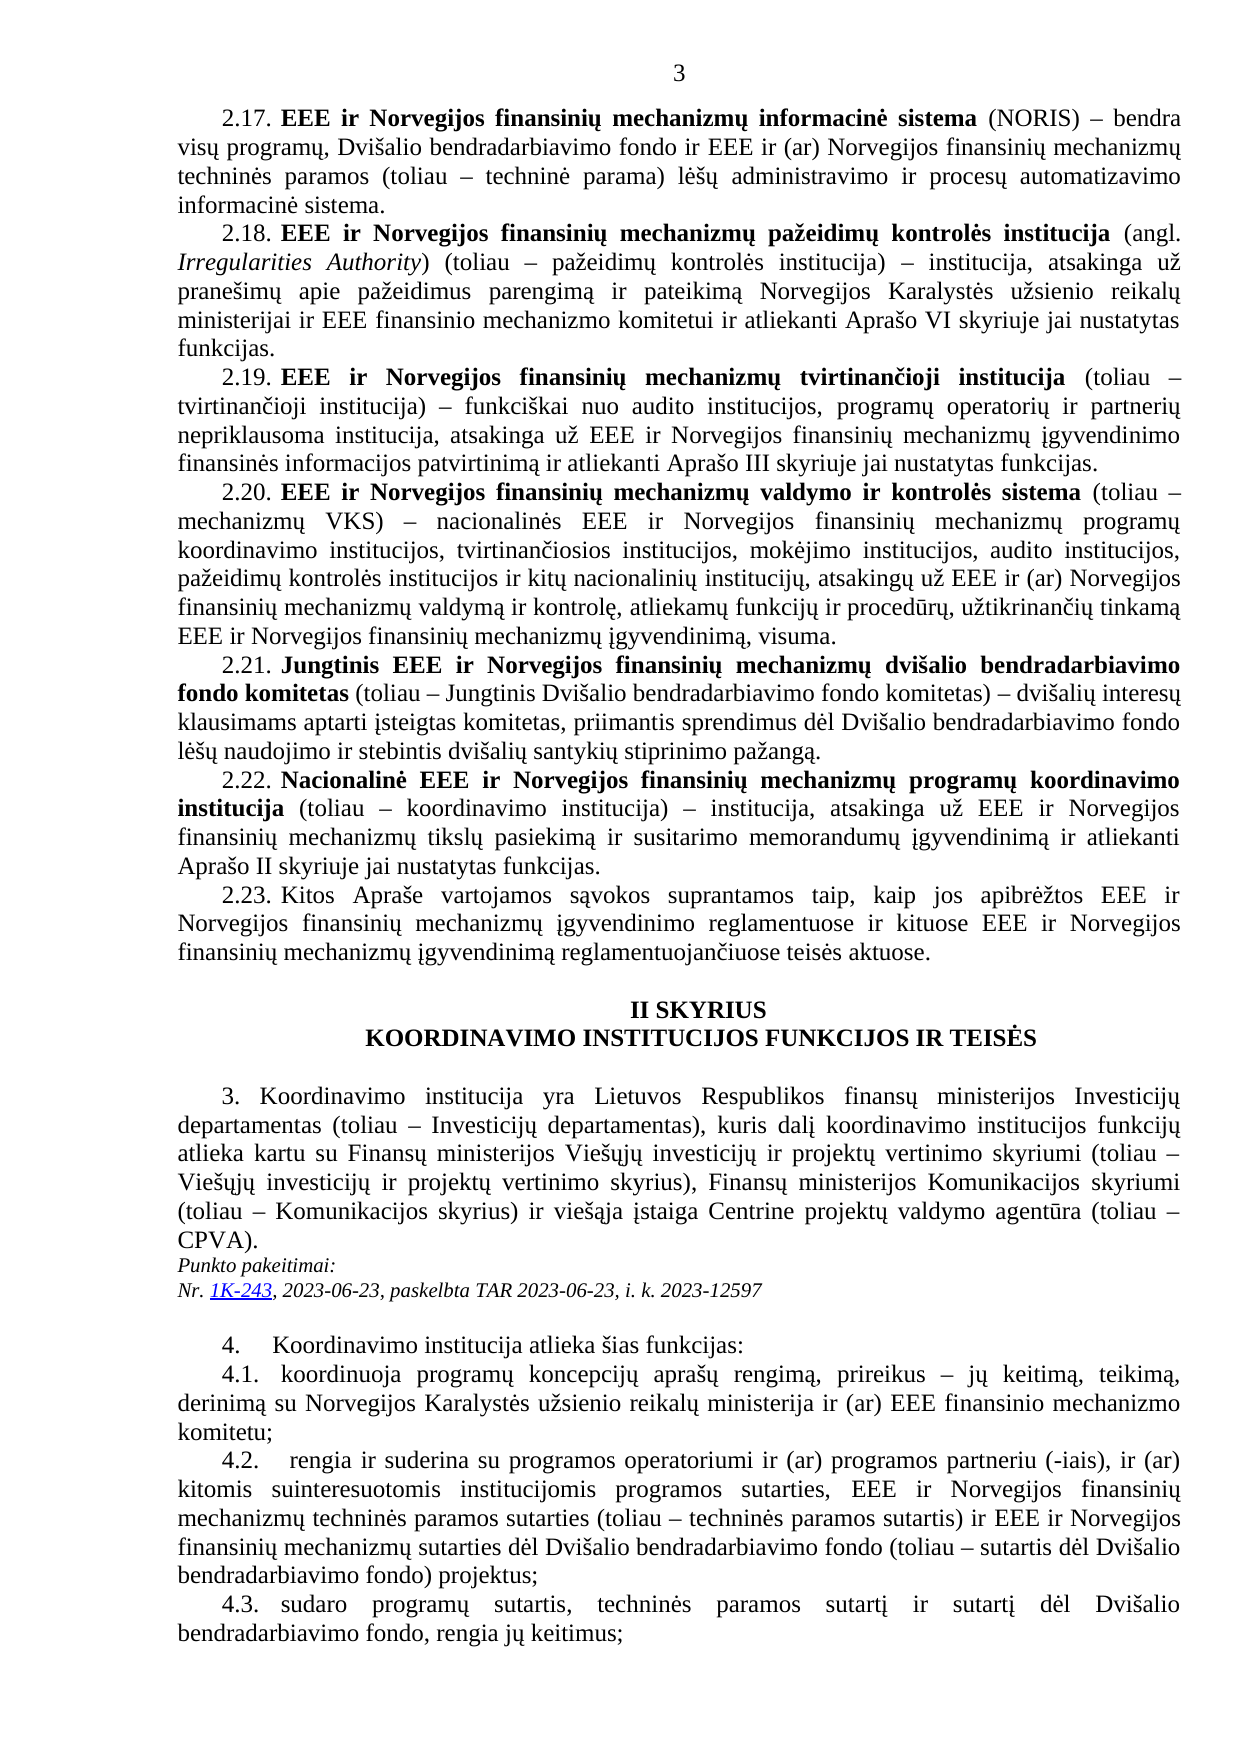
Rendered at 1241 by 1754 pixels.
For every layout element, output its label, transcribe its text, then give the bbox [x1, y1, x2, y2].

text 2.18. EEE ir Norvegijos finansinių mechanizmų pažeidimų kontrolės institucija (angl. Irregularities Authority) (toliau – pažeidimų kontrolės institucija) – institucija, atsakinga už pranešimų apie pažeidimus parengimą ir pateikimą Norvegijos Karalystės užsienio reikalų ministerijai ir EEE finansinio mechanizmo komitetui ir atliekanti Aprašo VI skyriuje jai nustatytas funkcijas. [177, 218, 1181, 362]
text KOORDINAVIMO INSTITUCIJOS FUNKCIJOS IR TEISĖS [177, 1023, 1181, 1052]
text 2.21. Jungtinis EEE ir Norvegijos finansinių mechanizmų dvišalio bendradarbiavimo fondo komitetas (toliau – Jungtinis Dvišalio bendradarbiavimo fondo komitetas) – dvišalių interesų klausimams aptarti įsteigtas komitetas, priimantis sprendimus dėl Dvišalio bendradarbiavimo fondo lėšų naudojimo ir stebintis dvišalių santykių stiprinimo pažangą. [177, 650, 1181, 765]
text Nr. 1K-243, 2023-06-23, paskelbta TAR 2023-06-23, i. k. 2023-12597 [177, 1277, 1181, 1302]
text 4. Koordinavimo institucija atlieka šias funkcijas: [177, 1330, 1181, 1359]
text 2.22. Nacionalinė EEE ir Norvegijos finansinių mechanizmų programų koordinavimo institucija (toliau – koordinavimo institucija) – institucija, atsakinga už EEE ir Norvegijos finansinių mechanizmų tikslų pasiekimą ir susitarimo memorandumų įgyvendinimą ir atliekanti Aprašo II skyriuje jai nustatytas funkcijas. [177, 765, 1181, 880]
text 3. Koordinavimo institucija yra Lietuvos Respublikos finansų ministerijos Investicijų departamentas (toliau – Investicijų departamentas), kuris dalį koordinavimo institucijos funkcijų atlieka kartu su Finansų ministerijos Viešųjų investicijų ir projektų vertinimo skyriumi (toliau – Viešųjų investicijų ir projektų vertinimo skyrius), Finansų ministerijos Komunikacijos skyriumi (toliau – Komunikacijos skyrius) ir viešąja įstaiga Centrine projektų valdymo agentūra (toliau – CPVA). [177, 1081, 1181, 1253]
text 4.3. sudaro programų sutartis, techninės paramos sutartį ir sutartį dėl Dvišalio bendradarbiavimo fondo, rengia jų keitimus; [177, 1589, 1181, 1647]
text Punkto pakeitimai: [177, 1253, 1181, 1277]
text 2.20. EEE ir Norvegijos finansinių mechanizmų valdymo ir kontrolės sistema (toliau – mechanizmų VKS) – nacionalinės EEE ir Norvegijos finansinių mechanizmų programų koordinavimo institucijos, tvirtinančiosios institucijos, mokėjimo institucijos, audito institucijos, pažeidimų kontrolės institucijos ir kitų nacionalinių institucijų, atsakingų už EEE ir (ar) Norvegijos finansinių mechanizmų valdymą ir kontrolę, atliekamų funkcijų ir procedūrų, užtikrinančių tinkamą EEE ir Norvegijos finansinių mechanizmų įgyvendinimą, visuma. [177, 477, 1181, 650]
text II SKYRIUS [177, 995, 1181, 1023]
text 2.23. Kitos Apraše vartojamos sąvokos suprantamos taip, kaip jos apibrėžtos EEE ir Norvegijos finansinių mechanizmų įgyvendinimo reglamentuose ir kituose EEE ir Norvegijos finansinių mechanizmų įgyvendinimą reglamentuojančiuose teisės aktuose. [177, 880, 1181, 966]
text 2.19. EEE ir Norvegijos finansinių mechanizmų tvirtinančioji institucija (toliau – tvirtinančioji institucija) – funkciškai nuo audito institucijos, programų operatorių ir partnerių nepriklausoma institucija, atsakinga už EEE ir Norvegijos finansinių mechanizmų įgyvendinimo finansinės informacijos patvirtinimą ir atliekanti Aprašo III skyriuje jai nustatytas funkcijas. [177, 362, 1181, 477]
text 4.1. koordinuoja programų koncepcijų aprašų rengimą, prireikus – jų keitimą, teikimą, derinimą su Norvegijos Karalystės užsienio reikalų ministerija ir (ar) EEE finansinio mechanizmo komitetu; [177, 1359, 1181, 1445]
text 2.17. EEE ir Norvegijos finansinių mechanizmų informacinė sistema (NORIS) – bendra visų programų, Dvišalio bendradarbiavimo fondo ir EEE ir (ar) Norvegijos finansinių mechanizmų techninės paramos (toliau – techninė parama) lėšų administravimo ir procesų automatizavimo informacinė sistema. [177, 103, 1181, 218]
text 4.2. rengia ir suderina su programos operatoriumi ir (ar) programos partneriu (-iais), ir (ar) kitomis suinteresuotomis institucijomis programos sutarties, EEE ir Norvegijos finansinių mechanizmų techninės paramos sutarties (toliau – techninės paramos sutartis) ir EEE ir Norvegijos finansinių mechanizmų sutarties dėl Dvišalio bendradarbiavimo fondo (toliau – sutartis dėl Dvišalio bendradarbiavimo fondo) projektus; [177, 1445, 1181, 1589]
